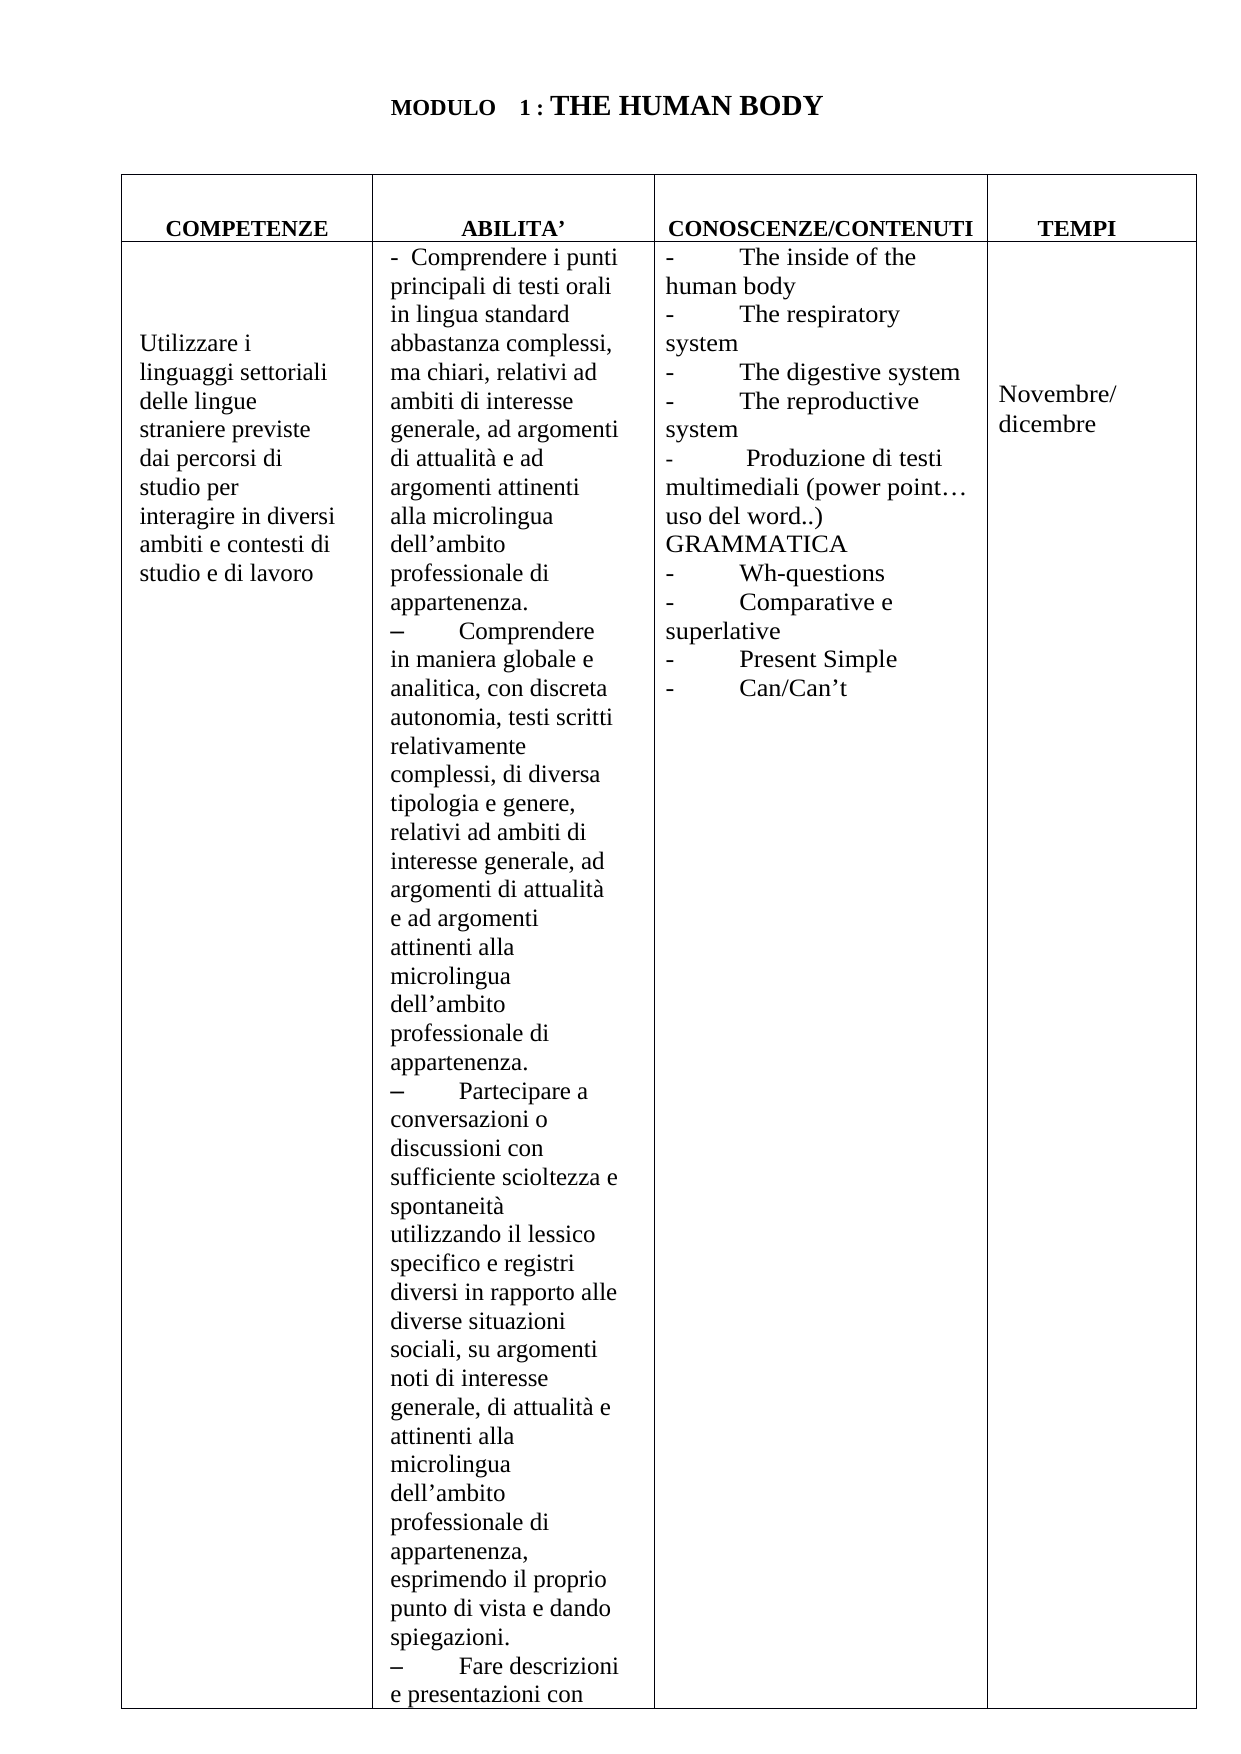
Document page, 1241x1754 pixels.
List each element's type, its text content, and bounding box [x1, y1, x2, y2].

table_cell - Comprendere i punti principali di testi orali in lingua standard abbastanza complessi, ma chiari, relativi ad ambiti di interesse generale, ad argomenti di attualità e ad argomenti attinenti alla microlingua dell’ambito professionale di appartenenza. Comprendere in maniera globale e analitica, con discreta autonomia, testi scritti relativamente complessi, di diversa tipologia e genere, relativi ad ambiti di interesse generale, ad argomenti di attualità e ad argomenti attinenti alla microlingua dell’ambito professionale di appartenenza. Partecipare a conversazioni o discussioni con sufficiente scioltezza e spontaneità utilizzando il lessico specifico e registri diversi in rapporto alle diverse situazioni sociali, su argomenti noti di interesse generale, di attualità e attinenti alla microlingua dell’ambito professionale di appartenenza, esprimendo il proprio punto di vista e dando spiegazioni. Fare descrizioni e presentazioni con [373, 242, 654, 1708]
table_cell The inside of the human body The respiratory system The digestive system The reproductive system Produzione di testi multimediali (power point… uso del word..) GRAMMATICA Wh-questions Comparative e superlative Present Simple Can/Can’t [655, 242, 987, 1708]
table_header TEMPI [988, 175, 1196, 241]
table_header CONOSCENZE/CONTENUTI [655, 175, 987, 241]
table_header COMPETENZE [122, 175, 372, 241]
table_header ABILITA’ [373, 175, 654, 241]
table_cell Novembre/dicembre [988, 242, 1196, 1708]
table_cell Utilizzare i linguaggi settoriali delle lingue straniere previste dai percorsi di studio per interagire in diversi ambiti e contesti di studio e di lavoro [122, 242, 372, 1708]
text MODULO 1 : THE HUMAN BODY [35, 88, 1205, 122]
